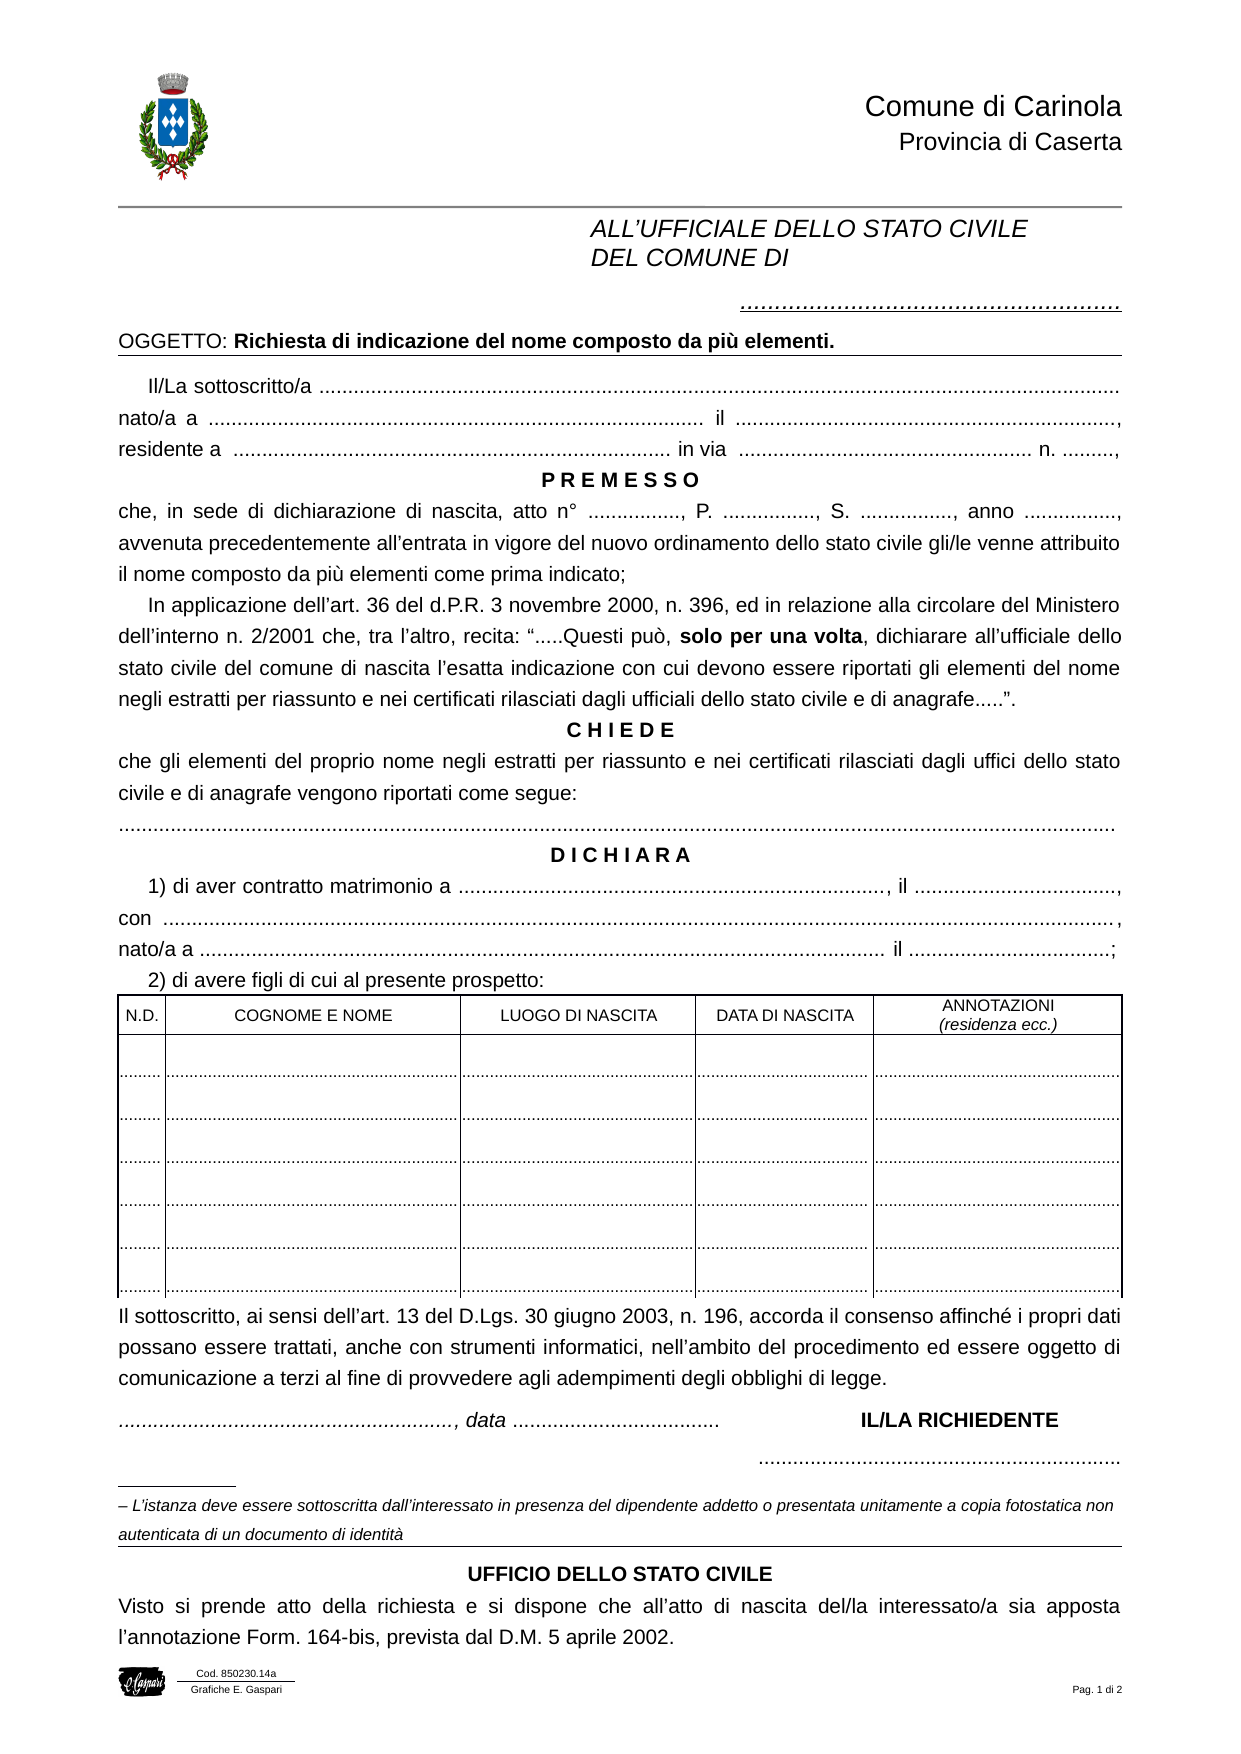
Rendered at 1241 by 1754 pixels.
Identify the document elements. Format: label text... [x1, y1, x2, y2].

table_header LUOGO DI NASCITA [461, 996, 695, 1034]
table_cell ......... ......... ......... ......... ......... ......... [119, 1035, 165, 1298]
text In applicazione dell’art. 36 del d.P.R. 3 novembre 2000, n. 396, ed in relazione alla circolare del Ministero dell’interno n. 2/2001 che, tra l’altro, recita: “.....Questi può, solo per una volta, dichiarare all’ufficiale dello stato civile del comune di nascita l’esatta indicazione con cui devono essere riportati gli elementi del nome negli estratti per riassunto e nei certificati rilasciati dagli ufficiali dello stato civile e di anagrafe.....”. [118, 587, 1122, 712]
table_header COGNOME E NOME [166, 996, 460, 1034]
text Provincia di Caserta [224, 127, 1122, 156]
picture [118, 1666, 166, 1697]
table_cell .................................................. .................................................. .................................................. .................................................. .................................................. .................................................. [461, 1035, 695, 1298]
text che gli elementi del proprio nome negli estratti per riassunto e nei certificati rilasciati dagli uffici dello stato civile e di anagrafe vengono riportati come segue: [118, 744, 1122, 806]
text ............................................................... [118, 1445, 1122, 1469]
text UFFICIO DELLO STATO CIVILE [118, 1557, 1122, 1588]
text .........................................................., data .................................... IL/LA RICHIEDENTE [119, 1404, 1122, 1433]
text Comune di Carinola [224, 89, 1122, 122]
table_header N.D. [119, 996, 165, 1034]
text ALL’UFFICIALE DELLO STATO CIVILE [591, 214, 1081, 243]
text 2) di avere figli di cui al presente prospetto: [118, 962, 1122, 994]
text – L’istanza deve essere sottoscritta dall’interessato in presenza del dipendente addetto o presentata unitamente a copia fotostatica non autenticata di un documento di identità [118, 1496, 1122, 1546]
text ....................................................... [591, 286, 1122, 315]
text DEL COMUNE DI [591, 243, 1081, 271]
table_cell ............................................................... ............................................................... ............................................................... ............................................................... ............................................................... ............................................................... [166, 1035, 460, 1298]
table_header ANNOTAZIONI (residenza ecc.) [874, 996, 1121, 1034]
table_cell ..................................... ..................................... ..................................... ..................................... ..................................... ..................................... [696, 1035, 873, 1298]
subtitle C H I E D E [118, 712, 1122, 744]
text ............................................................................................................................................................................. [118, 806, 1122, 837]
picture [122, 58, 224, 189]
text Il sottoscritto, ai sensi dell’art. 13 del D.Lgs. 30 giugno 2003, n. 196, accorda il consenso affinché i propri dati possano essere trattati, anche con strumenti informatici, nell’ambito del procedimento ed essere oggetto di comunicazione a terzi al fine di provvedere agli adempimenti degli obblighi di legge. [118, 1298, 1122, 1392]
subtitle P R E M E S S O [118, 462, 1122, 494]
text che, in sede di dichiarazione di nascita, atto n° ................, P. ................, S. ................, anno ................, avvenuta precedentemente all’entrata in vigore del nuovo ordinamento dello stato civile gli/le venne attribuito il nome composto da più elementi come prima indicato; [118, 494, 1122, 587]
table_cell ..................................................... ..................................................... ..................................................... ..................................................... ..................................................... ..................................................... [874, 1035, 1121, 1298]
text Il/La sottoscritto/a ........................................................................................................................................... nato/a a ...................................................................................... il .................................................................., residente a ............................................................................ in via ................................................... n. ........., [118, 369, 1122, 462]
text OGGETTO: Richiesta di indicazione del nome composto da più elementi. [118, 329, 1122, 355]
text D I C H I A R A [118, 837, 1122, 869]
text 1) di aver contratto matrimonio a .........................................................................., il ..................................., con ....................................................................................................................................................................., nato/a a ....................................................................................................................... il ...................................; [118, 869, 1122, 962]
text Visto si prende atto della richiesta e si dispone che all’atto di nascita del/la interessato/a sia apposta l’annotazione Form. 164-bis, prevista dal D.M. 5 aprile 2002. [118, 1588, 1122, 1651]
table_header DATA DI NASCITA [696, 996, 873, 1034]
